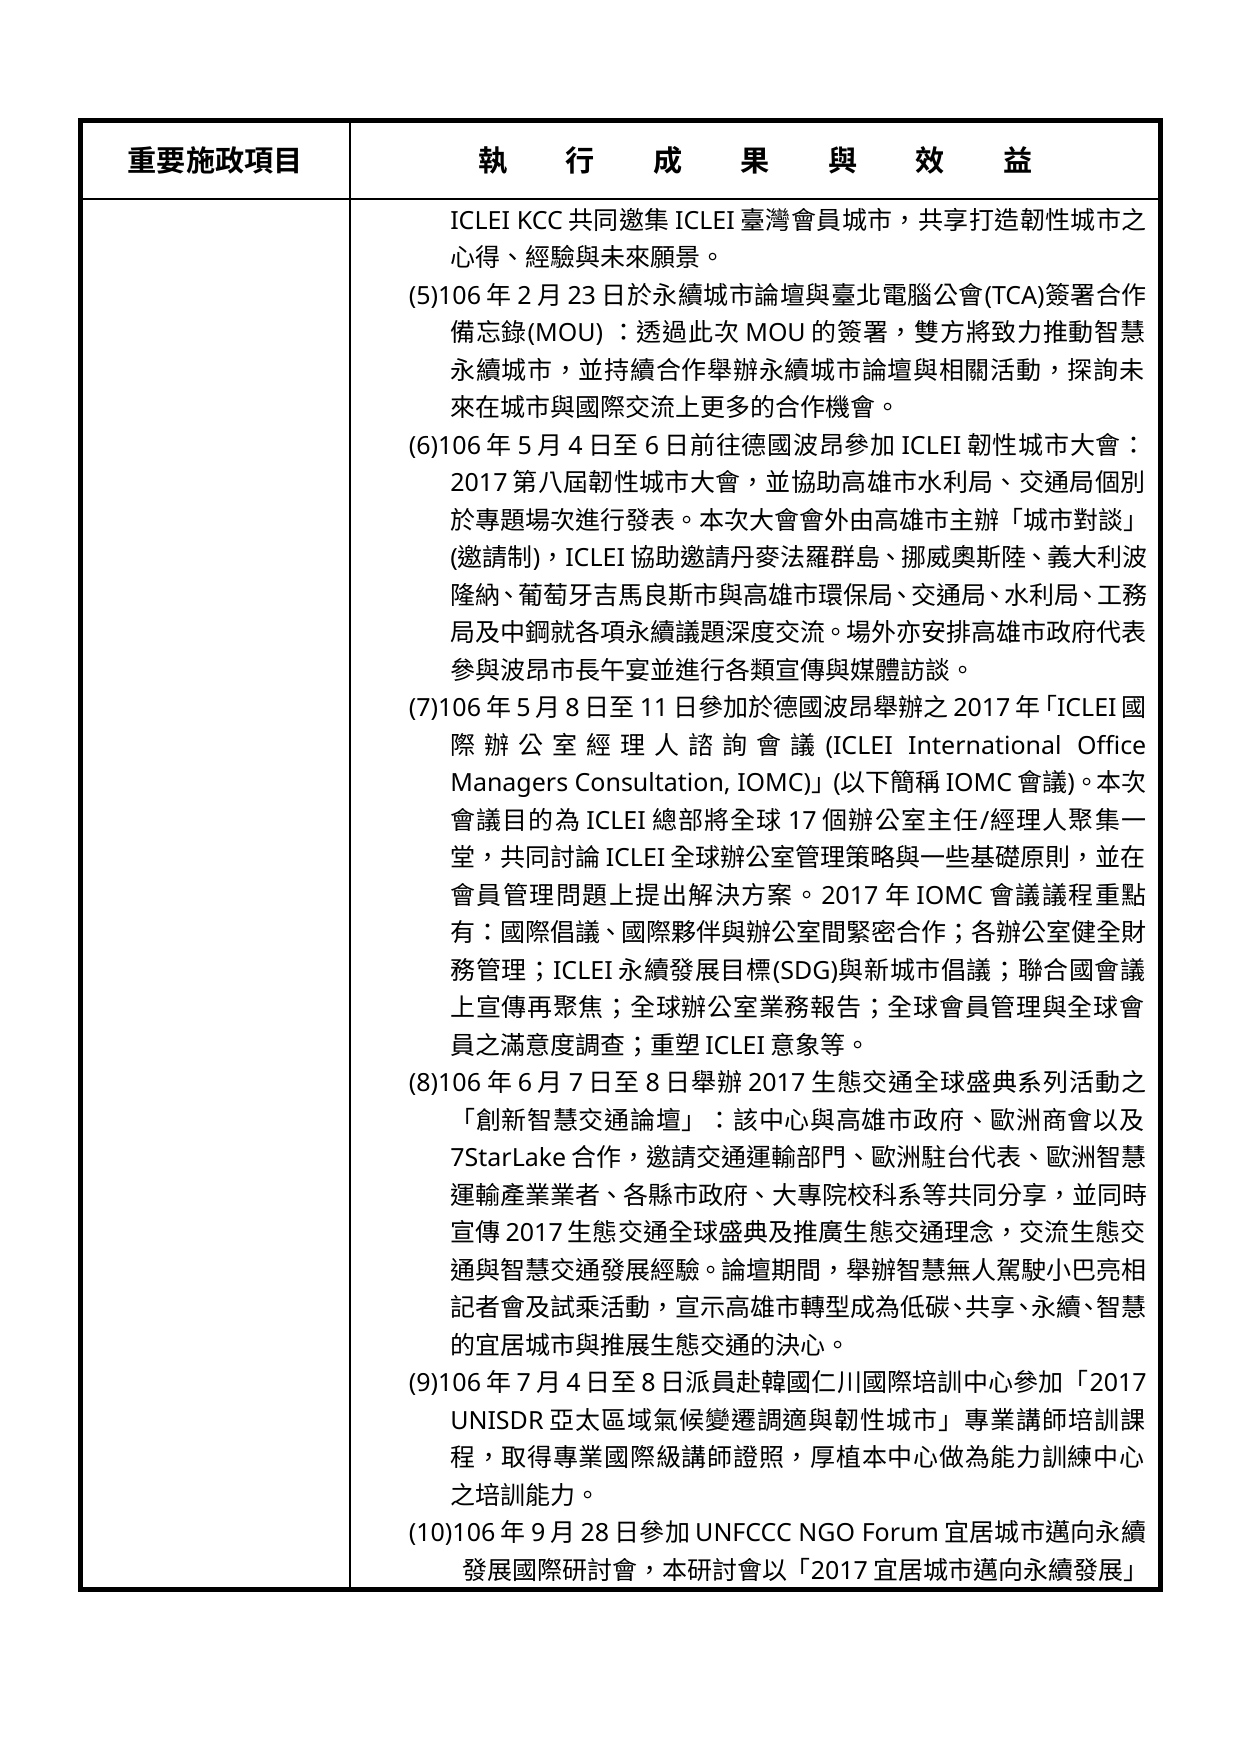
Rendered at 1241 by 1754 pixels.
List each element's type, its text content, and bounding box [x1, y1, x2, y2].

table_header 重要施政項目 [83, 123, 349, 198]
table_header 執 行 成 果 與 效 益 [351, 123, 1158, 198]
table_cell ICLEI KCC共同邀集ICLEI臺灣會員城市，共享打造韌性城市之心得、經驗與未來願景。 (5)106年2月23日於永續城市論壇與臺北電腦公會(TCA)簽署合作備忘錄(MOU) ：透過此次MOU的簽署，雙方將致力推動智慧永續城市，並持續合作舉辦永續城市論壇與相關活動，探詢未來在城市與國際交流上更多的合作機會。 (6)106年5月4日至6日前往德國波昂參加ICLEI韌性城市大會：2017第八屆韌性城市大會，並協助高雄市水利局、交通局個別於專題場次進行發表。本次大會會外由高雄市主辦「城市對談」(邀請制)，ICLEI協助邀請丹麥法羅群島、挪威奧斯陸、義大利波隆納、葡萄牙吉馬良斯市與高雄市環保局、交通局、水利局、工務局及中鋼就各項永續議題深度交流。場外亦安排高雄市政府代表參與波昂市長午宴並進行各類宣傳與媒體訪談。 (7)106年5月8日至11日參加於德國波昂舉辦之2017年「ICLEI國際辦公室經理人諮詢會議(ICLEI International Office Managers Consultation, IOMC)」(以下簡稱IOMC會議)。本次會議目的為ICLEI總部將全球17個辦公室主任/經理人聚集一堂，共同討論ICLEI全球辦公室管理策略與一些基礎原則，並在會員管理問題上提出解決方案。2017年IOMC會議議程重點有：國際倡議、國際夥伴與辦公室間緊密合作；各辦公室健全財務管理；ICLEI永續發展目標(SDG)與新城市倡議；聯合國會議上宣傳再聚焦；全球辦公室業務報告；全球會員管理與全球會員之滿意度調查；重塑ICLEI意象等。 (8)106年6月7日至8日舉辦2017生態交通全球盛典系列活動之「創新智慧交通論壇」：該中心與高雄市政府、歐洲商會以及7StarLake合作，邀請交通運輸部門、歐洲駐台代表、歐洲智慧運輸產業業者、各縣市政府、大專院校科系等共同分享，並同時宣傳2017生態交通全球盛典及推廣生態交通理念，交流生態交通與智慧交通發展經驗。論壇期間，舉辦智慧無人駕駛小巴亮相記者會及試乘活動，宣示高雄市轉型成為低碳、共享、永續、智慧的宜居城市與推展生態交通的決心。 (9)106年7月4日至8日派員赴韓國仁川國際培訓中心參加「2017 UNISDR亞太區域氣候變遷調適與韌性城市」專業講師培訓課程，取得專業國際級講師證照，厚植本中心做為能力訓練中心之培訓能力。 (10)106年9月28日參加UNFCCC NGO Forum宜居城市邁向永續發展國際研討會，本研討會以「2017宜居城市邁向永續發展」 [351, 200, 1158, 1587]
table_cell [83, 200, 349, 1587]
